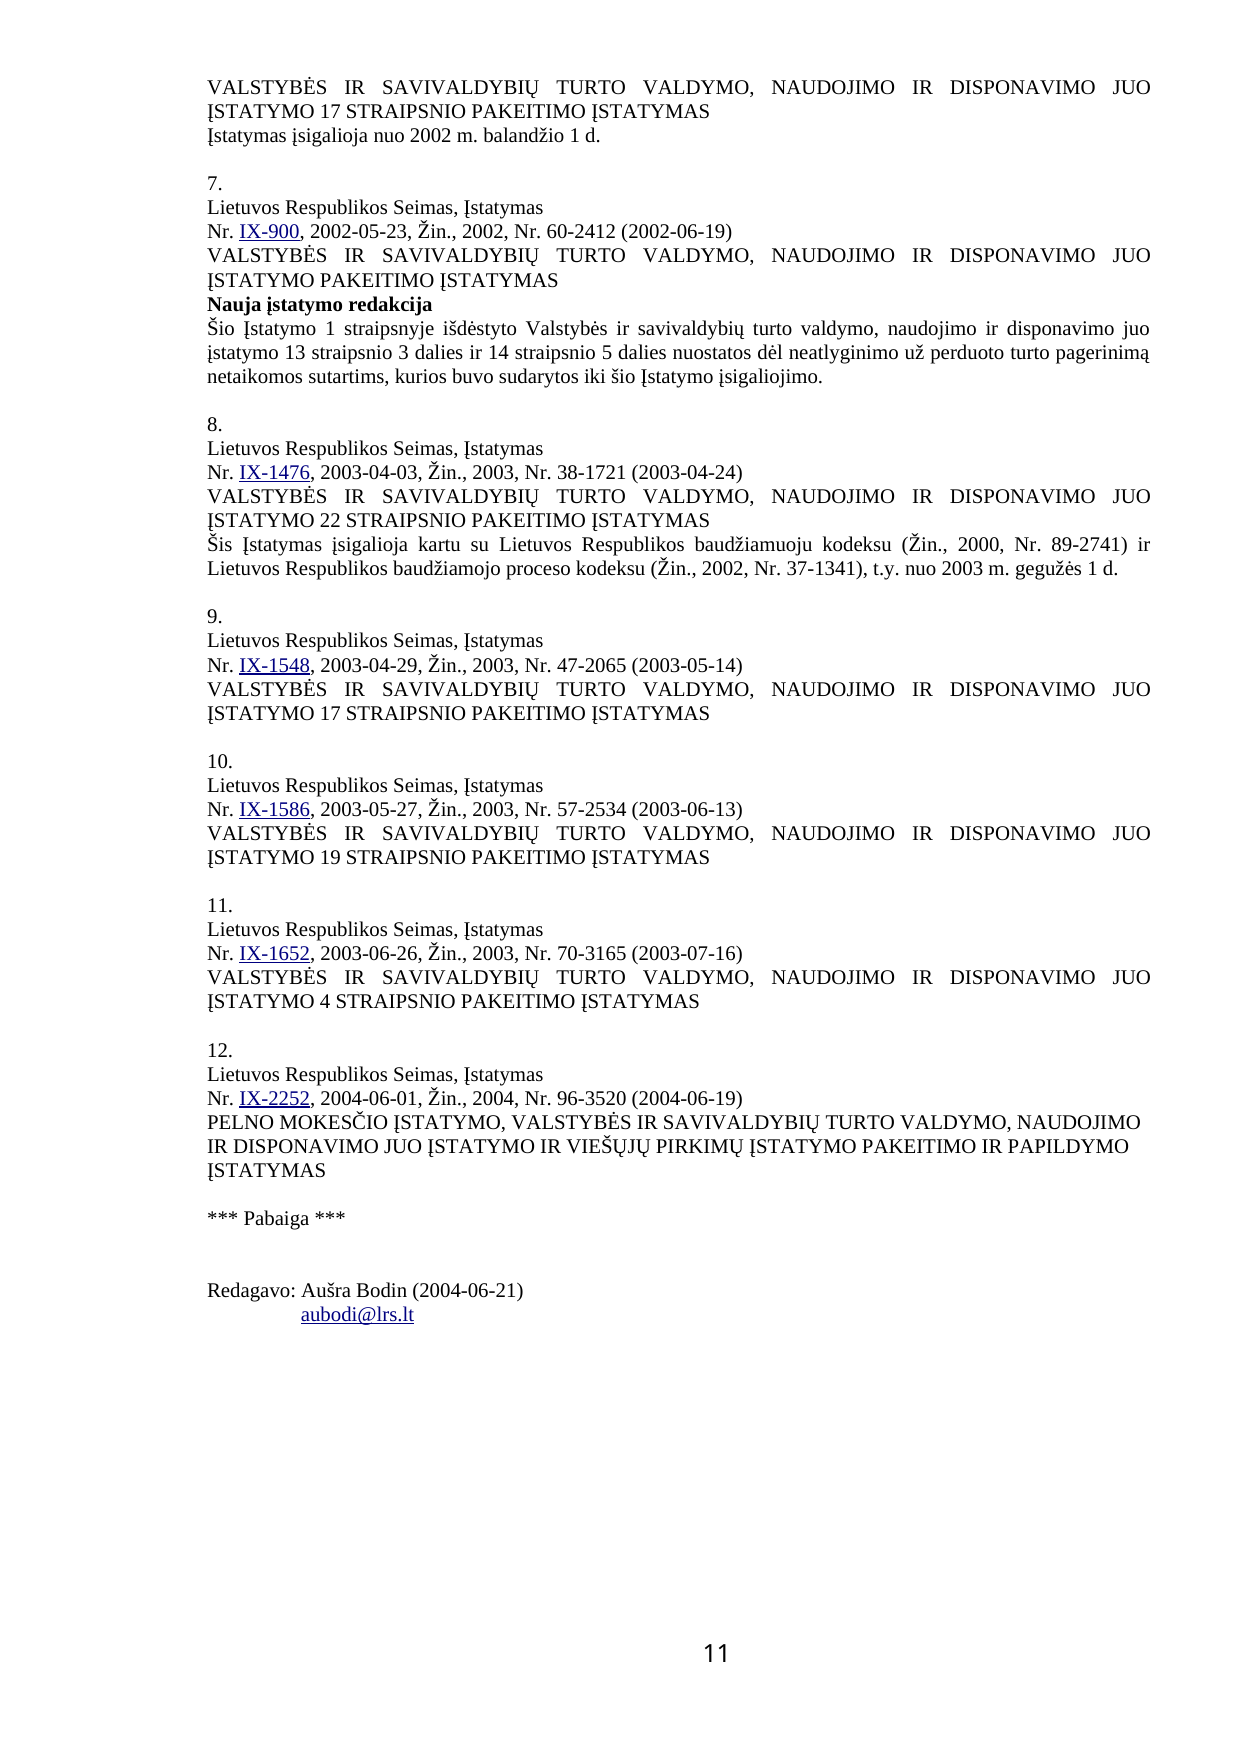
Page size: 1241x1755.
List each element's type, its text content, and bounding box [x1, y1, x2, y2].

text aubodi@lrs.lt [207, 1302, 1152, 1326]
text Šio Įstatymo 1 straipsnyje išdėstyto Valstybės ir savivaldybių turto valdymo, naudojimo ir disponavimo juo įstatymo 13 straipsnio 3 dalies ir 14 straipsnio 5 dalies nuostatos dėl neatlyginimo už perduoto turto pagerinimą netaikomos sutartims, kurios buvo sudarytos iki šio Įstatymo įsigaliojimo. [207, 316, 1152, 388]
text VALSTYBĖS IR SAVIVALDYBIŲ TURTO VALDYMO, NAUDOJIMO IR DISPONAVIMO JUO ĮSTATYMO 22 STRAIPSNIO PAKEITIMO ĮSTATYMAS [207, 484, 1152, 532]
text VALSTYBĖS IR SAVIVALDYBIŲ TURTO VALDYMO, NAUDOJIMO IR DISPONAVIMO JUO ĮSTATYMO 17 STRAIPSNIO PAKEITIMO ĮSTATYMAS [207, 677, 1152, 725]
text 10. [207, 749, 1152, 773]
text Lietuvos Respublikos Seimas, Įstatymas [207, 436, 1152, 460]
text Nr. IX-2252, 2004-06-01, Žin., 2004, Nr. 96-3520 (2004-06-19) [207, 1086, 1152, 1110]
text Nr. IX-1586, 2003-05-27, Žin., 2003, Nr. 57-2534 (2003-06-13) [207, 797, 1152, 821]
text 8. [207, 412, 1152, 436]
text Nr. IX-1476, 2003-04-03, Žin., 2003, Nr. 38-1721 (2003-04-24) [207, 460, 1152, 484]
text Nauja įstatymo redakcija [207, 292, 1152, 316]
text VALSTYBĖS IR SAVIVALDYBIŲ TURTO VALDYMO, NAUDOJIMO IR DISPONAVIMO JUO ĮSTATYMO 4 STRAIPSNIO PAKEITIMO ĮSTATYMAS [207, 965, 1152, 1013]
text Lietuvos Respublikos Seimas, Įstatymas [207, 917, 1152, 941]
text Lietuvos Respublikos Seimas, Įstatymas [207, 195, 1152, 219]
text VALSTYBĖS IR SAVIVALDYBIŲ TURTO VALDYMO, NAUDOJIMO IR DISPONAVIMO JUO ĮSTATYMO PAKEITIMO ĮSTATYMAS [207, 243, 1152, 292]
text Įstatymas įsigalioja nuo 2002 m. balandžio 1 d. [207, 123, 1152, 147]
text Lietuvos Respublikos Seimas, Įstatymas [207, 1062, 1152, 1086]
text Lietuvos Respublikos Seimas, Įstatymas [207, 628, 1152, 652]
text VALSTYBĖS IR SAVIVALDYBIŲ TURTO VALDYMO, NAUDOJIMO IR DISPONAVIMO JUO ĮSTATYMO 17 STRAIPSNIO PAKEITIMO ĮSTATYMAS [207, 75, 1152, 123]
text 7. [207, 171, 1152, 195]
text Šis Įstatymas įsigalioja kartu su Lietuvos Respublikos baudžiamuoju kodeksu (Žin., 2000, Nr. 89-2741) ir Lietuvos Respublikos baudžiamojo proceso kodeksu (Žin., 2002, Nr. 37-1341), t.y. nuo 2003 m. gegužės 1 d. [207, 532, 1152, 580]
text PELNO MOKESČIO ĮSTATYMO, VALSTYBĖS IR SAVIVALDYBIŲ TURTO VALDYMO, NAUDOJIMO IR DISPONAVIMO JUO ĮSTATYMO IR VIEŠŲJŲ PIRKIMŲ ĮSTATYMO PAKEITIMO IR PAPILDYMO ĮSTATYMAS [207, 1110, 1152, 1182]
text 9. [207, 604, 1152, 628]
text 12. [207, 1037, 1152, 1062]
text VALSTYBĖS IR SAVIVALDYBIŲ TURTO VALDYMO, NAUDOJIMO IR DISPONAVIMO JUO ĮSTATYMO 19 STRAIPSNIO PAKEITIMO ĮSTATYMAS [207, 821, 1152, 869]
text Nr. IX-1548, 2003-04-29, Žin., 2003, Nr. 47-2065 (2003-05-14) [207, 652, 1152, 677]
text Redagavo: Aušra Bodin (2004-06-21) [207, 1278, 1152, 1302]
text Nr. IX-900, 2002-05-23, Žin., 2002, Nr. 60-2412 (2002-06-19) [207, 219, 1152, 243]
text Lietuvos Respublikos Seimas, Įstatymas [207, 773, 1152, 797]
text Nr. IX-1652, 2003-06-26, Žin., 2003, Nr. 70-3165 (2003-07-16) [207, 941, 1152, 965]
text 11. [207, 893, 1152, 917]
text *** Pabaiga *** [207, 1206, 1152, 1230]
